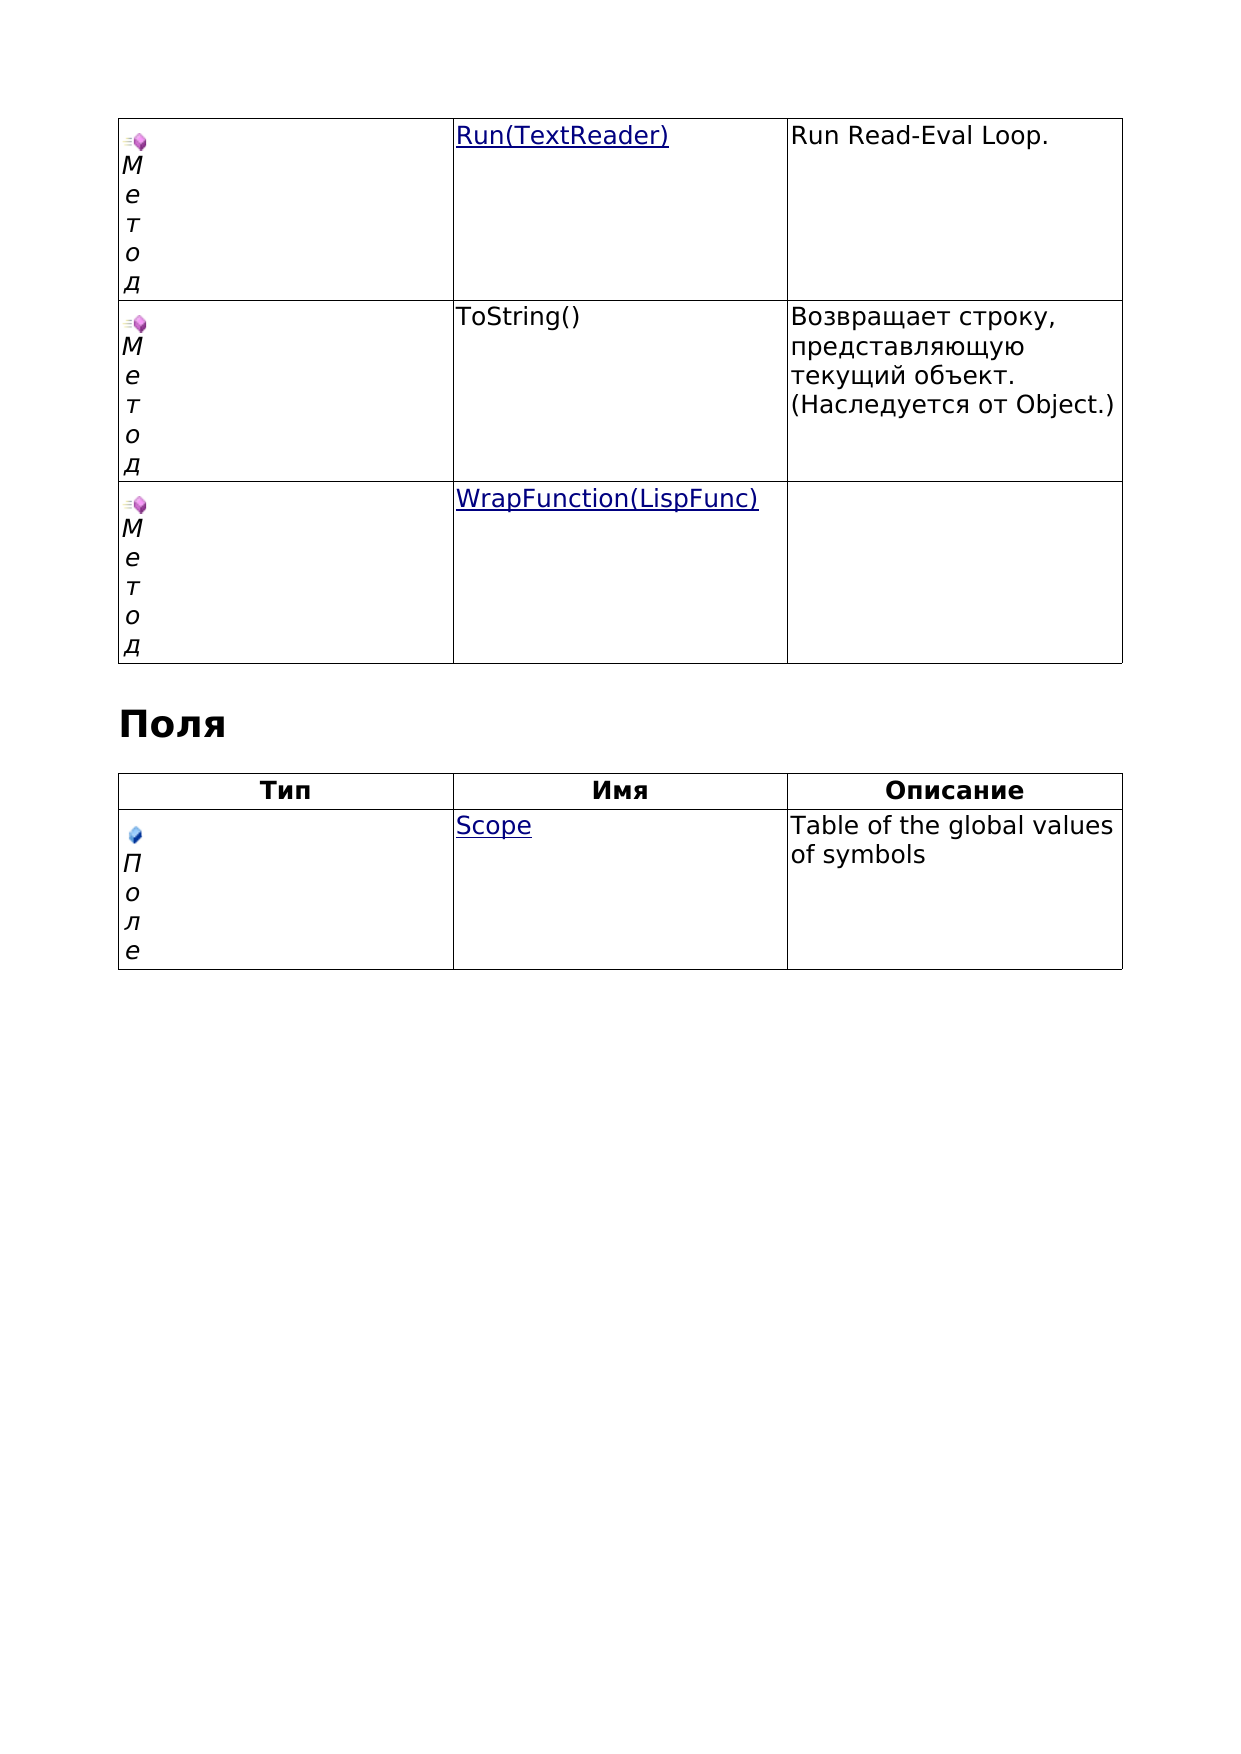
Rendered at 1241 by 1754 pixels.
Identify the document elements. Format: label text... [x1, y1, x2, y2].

table_cell WrapFunction(LispFunc) [454, 482, 787, 662]
picture [121, 823, 147, 849]
table_cell Table of the global values of symbols [788, 810, 1122, 968]
table_cell Возвращает строку, представляющую текущий объект. (Наследуется от Object.) [788, 301, 1122, 481]
table_cell Scope [454, 810, 787, 968]
picture [121, 496, 147, 514]
table_cell [119, 119, 453, 299]
table_cell [119, 301, 453, 481]
subtitle Поля [118, 702, 1122, 746]
table_cell [119, 810, 453, 968]
table_header Имя [454, 774, 787, 808]
table_cell ToString() [454, 301, 787, 481]
table_cell Run(TextReader) [454, 119, 787, 299]
table_header Тип [119, 774, 453, 808]
table_header Описание [788, 774, 1122, 808]
picture [121, 133, 147, 151]
picture [121, 315, 147, 333]
table_cell [119, 482, 453, 662]
table_cell [788, 482, 1122, 662]
table_cell Run Read-Eval Loop. [788, 119, 1122, 299]
